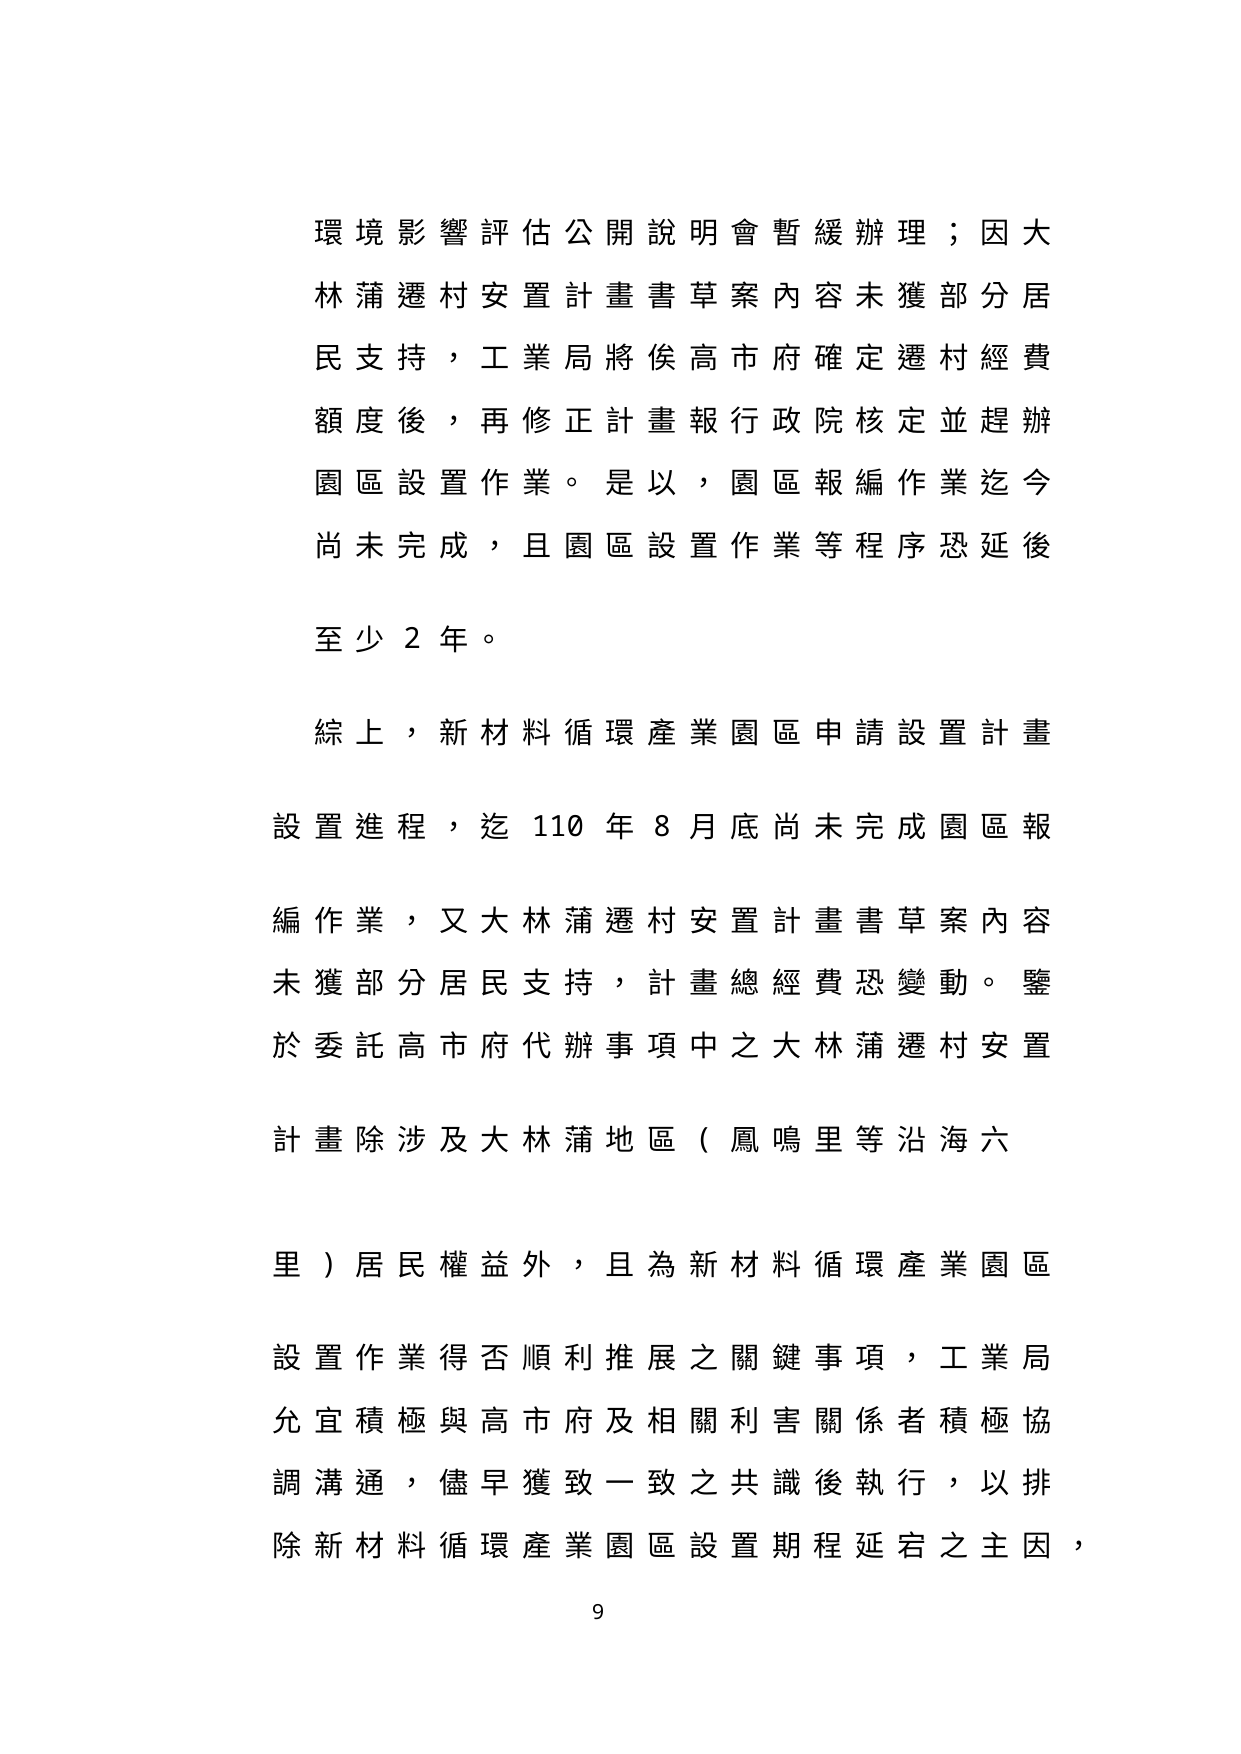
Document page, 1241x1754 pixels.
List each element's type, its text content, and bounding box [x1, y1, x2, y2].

text 綜上，新材料循環產業園區申請設置計畫設置進程，迄110年8月底尚未完成園區報編作業，又大林蒲遷村安置計畫書草案內容未獲部分居民支持，計畫總經費恐變動。鑒於委託高市府代辦事項中之大林蒲遷村安置計畫除涉及大林蒲地區(鳳鳴里等沿海六里)居民權益外，且為新材料循環產業園區設置作業得否順利推展之關鍵事項，工業局允宜積極與高市府及相關利害關係者積極協調溝通，儘早獲致一致之共識後執行，以排除新材料循環產業園區設置期程延宕之主因，並儘早確定計畫總經費。 [242, 689, 1058, 1564]
text 環境影響評估公開說明會暫緩辦理；因大林蒲遷村安置計畫書草案內容未獲部分居民支持，工業局將俟高市府確定遷村經費額度後，再修正計畫報行政院核定並趕辦園區設置作業。是以，園區報編作業迄今尚未完成，且園區設置作業等程序恐延後至少2年。 [271, 189, 1058, 689]
